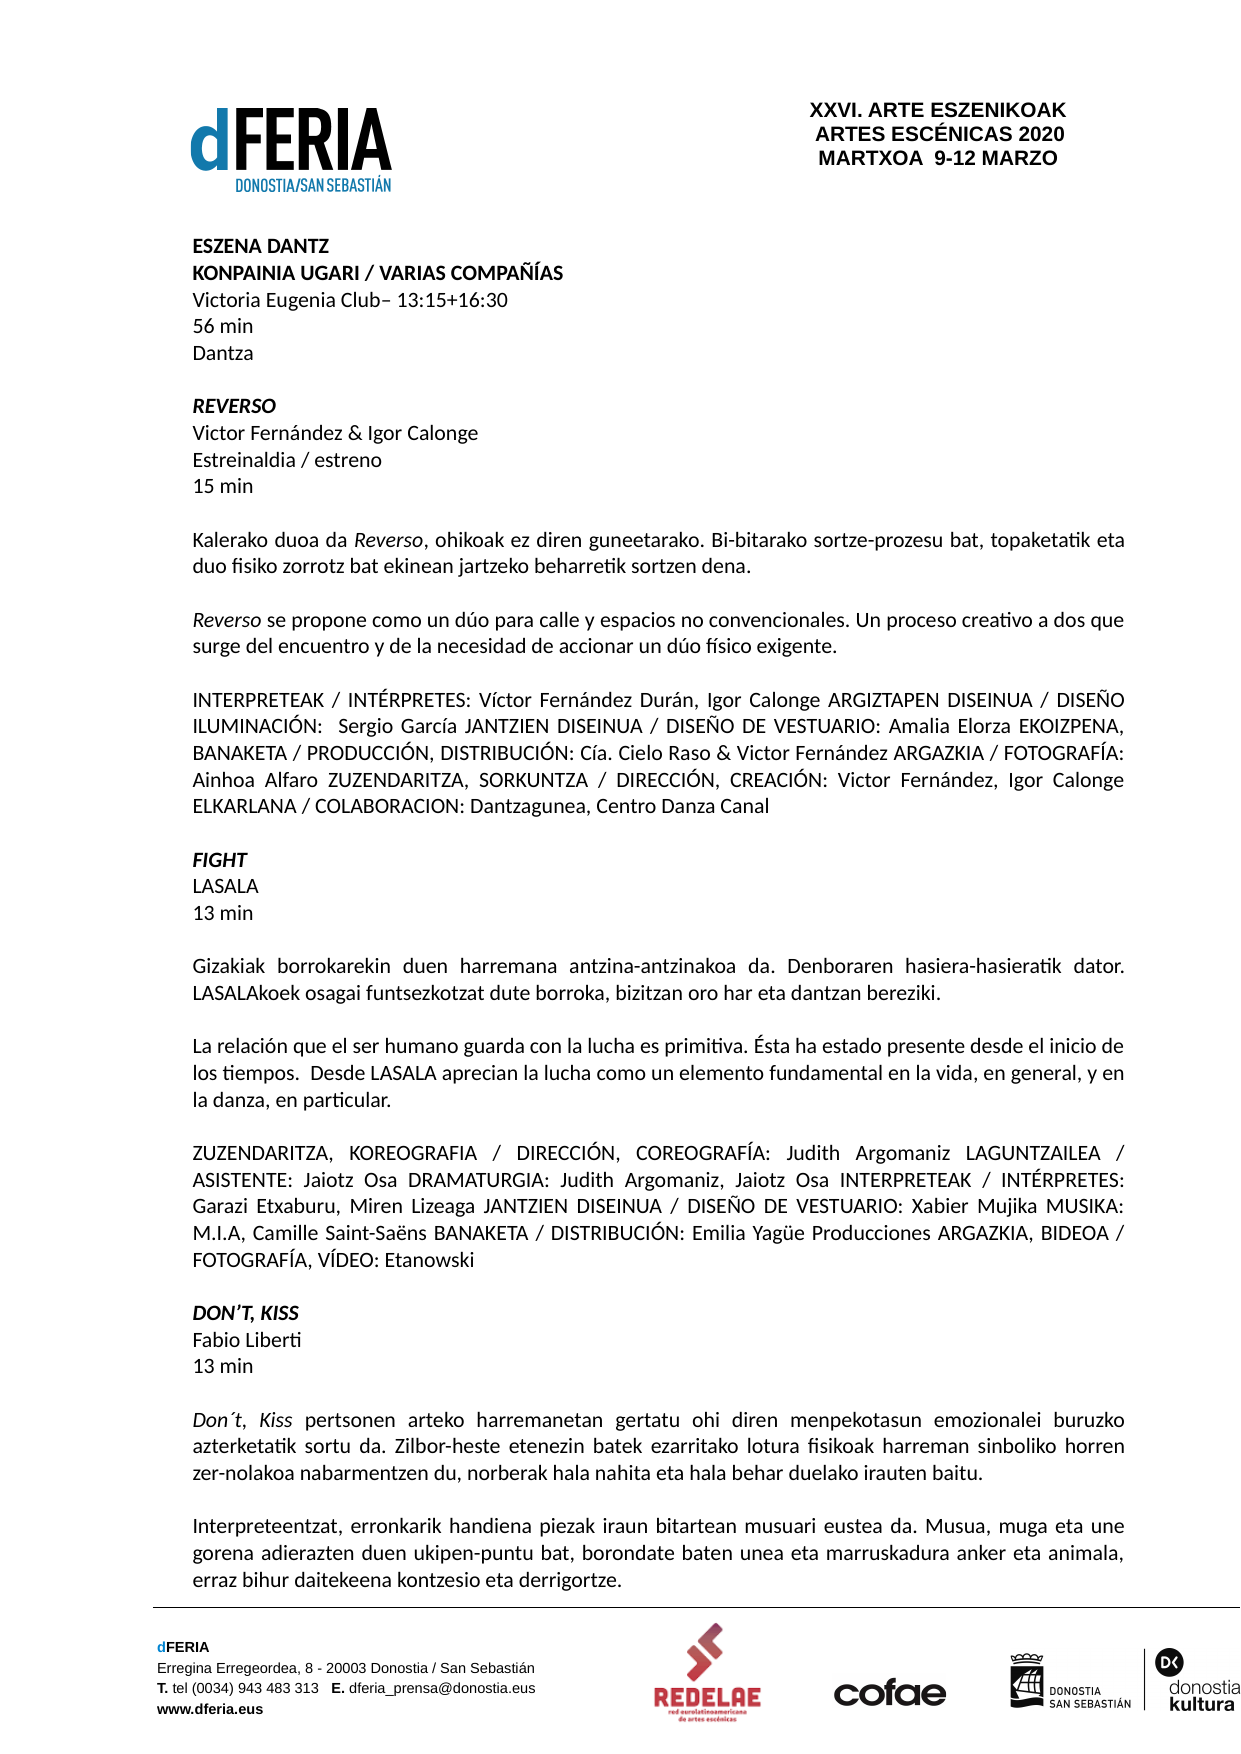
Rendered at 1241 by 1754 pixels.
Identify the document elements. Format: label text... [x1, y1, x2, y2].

text Dantza [192, 339, 1126, 366]
picture [1010, 1648, 1241, 1711]
text Interpreteentzat, erronkarik handiena piezak iraun bitartean musuari eustea da. Musua, muga eta une gorena adierazten duen ukipen-puntu bat, borondate baten unea eta marruskadura anker eta animala, erraz bihur daitekeena kontzesio eta derrigortze. [192, 1513, 1126, 1593]
text INTERPRETEAK / INTÉRPRETES: Víctor Fernández Durán, Igor Calonge ARGIZTAPEN DISEINUA / DISEÑO ILUMINACIÓN: Sergio García JANTZIEN DISEINUA / DISEÑO DE VESTUARIO: Amalia Elorza EKOIZPENA, BANAKETA / PRODUCCIÓN, DISTRIBUCIÓN: Cía. Cielo Raso & Victor Fernández ARGAZKIA / FOTOGRAFÍA: Ainhoa Alfaro ZUZENDARITZA, SORKUNTZA / DIRECCIÓN, CREACIÓN: Victor Fernández, Igor Calonge ELKARLANA / COLABORACION: Dantzagunea, Centro Danza Canal [192, 686, 1126, 819]
text Estreinaldia / estreno [192, 446, 1126, 473]
text Victor Fernández & Igor Calonge [192, 419, 1126, 446]
text La relación que el ser humano guarda con la lucha es primitiva. Ésta ha estado presente desde el inicio de los tiempos. Desde LASALA aprecian la lucha como un elemento fundamental en la vida, en general, y en la danza, en particular. [192, 1033, 1126, 1113]
text 13 min [192, 1353, 1126, 1379]
text ESZENA DANTZ [192, 233, 1126, 259]
text Fabio Liberti [192, 1326, 1126, 1353]
text DON’T, KISS [192, 1299, 1126, 1326]
text Don´t, Kiss pertsonen arteko harremanetan gertatu ohi diren menpekotasun emozionalei buruzko azterketatik sortu da. Zilbor-heste etenezin batek ezarritako lotura fisikoak harreman sinboliko horren zer-nolakoa nabarmentzen du, norberak hala nahita eta hala behar duelako irauten baitu. [192, 1406, 1126, 1486]
picture [190, 108, 392, 192]
text Gizakiak borrokarekin duen harremana antzina-antzinakoa da. Denboraren hasiera-hasieratik dator. LASALAkoek osagai funtsezkotzat dute borroka, bizitzan oro har eta dantzan bereziki. [192, 953, 1126, 1006]
picture [832, 1673, 947, 1708]
text Kalerako duoa da Reverso, ohikoak ez diren guneetarako. Bi-bitarako sortze-prozesu bat, topaketatik eta duo fisiko zorrotz bat ekinean jartzeko beharretik sortzen dena. [192, 526, 1126, 579]
picture [643, 1611, 775, 1733]
text Reverso se propone como un dúo para calle y espacios no convencionales. Un proceso creativo a dos que surge del encuentro y de la necesidad de accionar un dúo físico exigente. [192, 606, 1126, 659]
text 15 min [192, 473, 1126, 499]
text 56 min [192, 313, 1126, 339]
text Victoria Eugenia Club– 13:15+16:30 [192, 286, 1126, 313]
text FIGHT [192, 846, 1126, 873]
text KONPAINIA UGARI / VARIAS COMPAÑÍAS [192, 259, 1126, 286]
text LASALA [192, 873, 1126, 899]
text 13 min [192, 899, 1126, 926]
text ZUZENDARITZA, KOREOGRAFIA / DIRECCIÓN, COREOGRAFÍA: Judith Argomaniz LAGUNTZAILEA / ASISTENTE: Jaiotz Osa DRAMATURGIA: Judith Argomaniz, Jaiotz Osa INTERPRETEAK / INTÉRPRETES: Garazi Etxaburu, Miren Lizeaga JANTZIEN DISEINUA / DISEÑO DE VESTUARIO: Xabier Mujika MUSIKA: M.I.A, Camille Saint-Saëns BANAKETA / DISTRIBUCIÓN: Emilia Yagüe Producciones ARGAZKIA, BIDEOA / FOTOGRAFÍA, VÍDEO: Etanowski [192, 1139, 1126, 1273]
text REVERSO [192, 393, 1126, 419]
